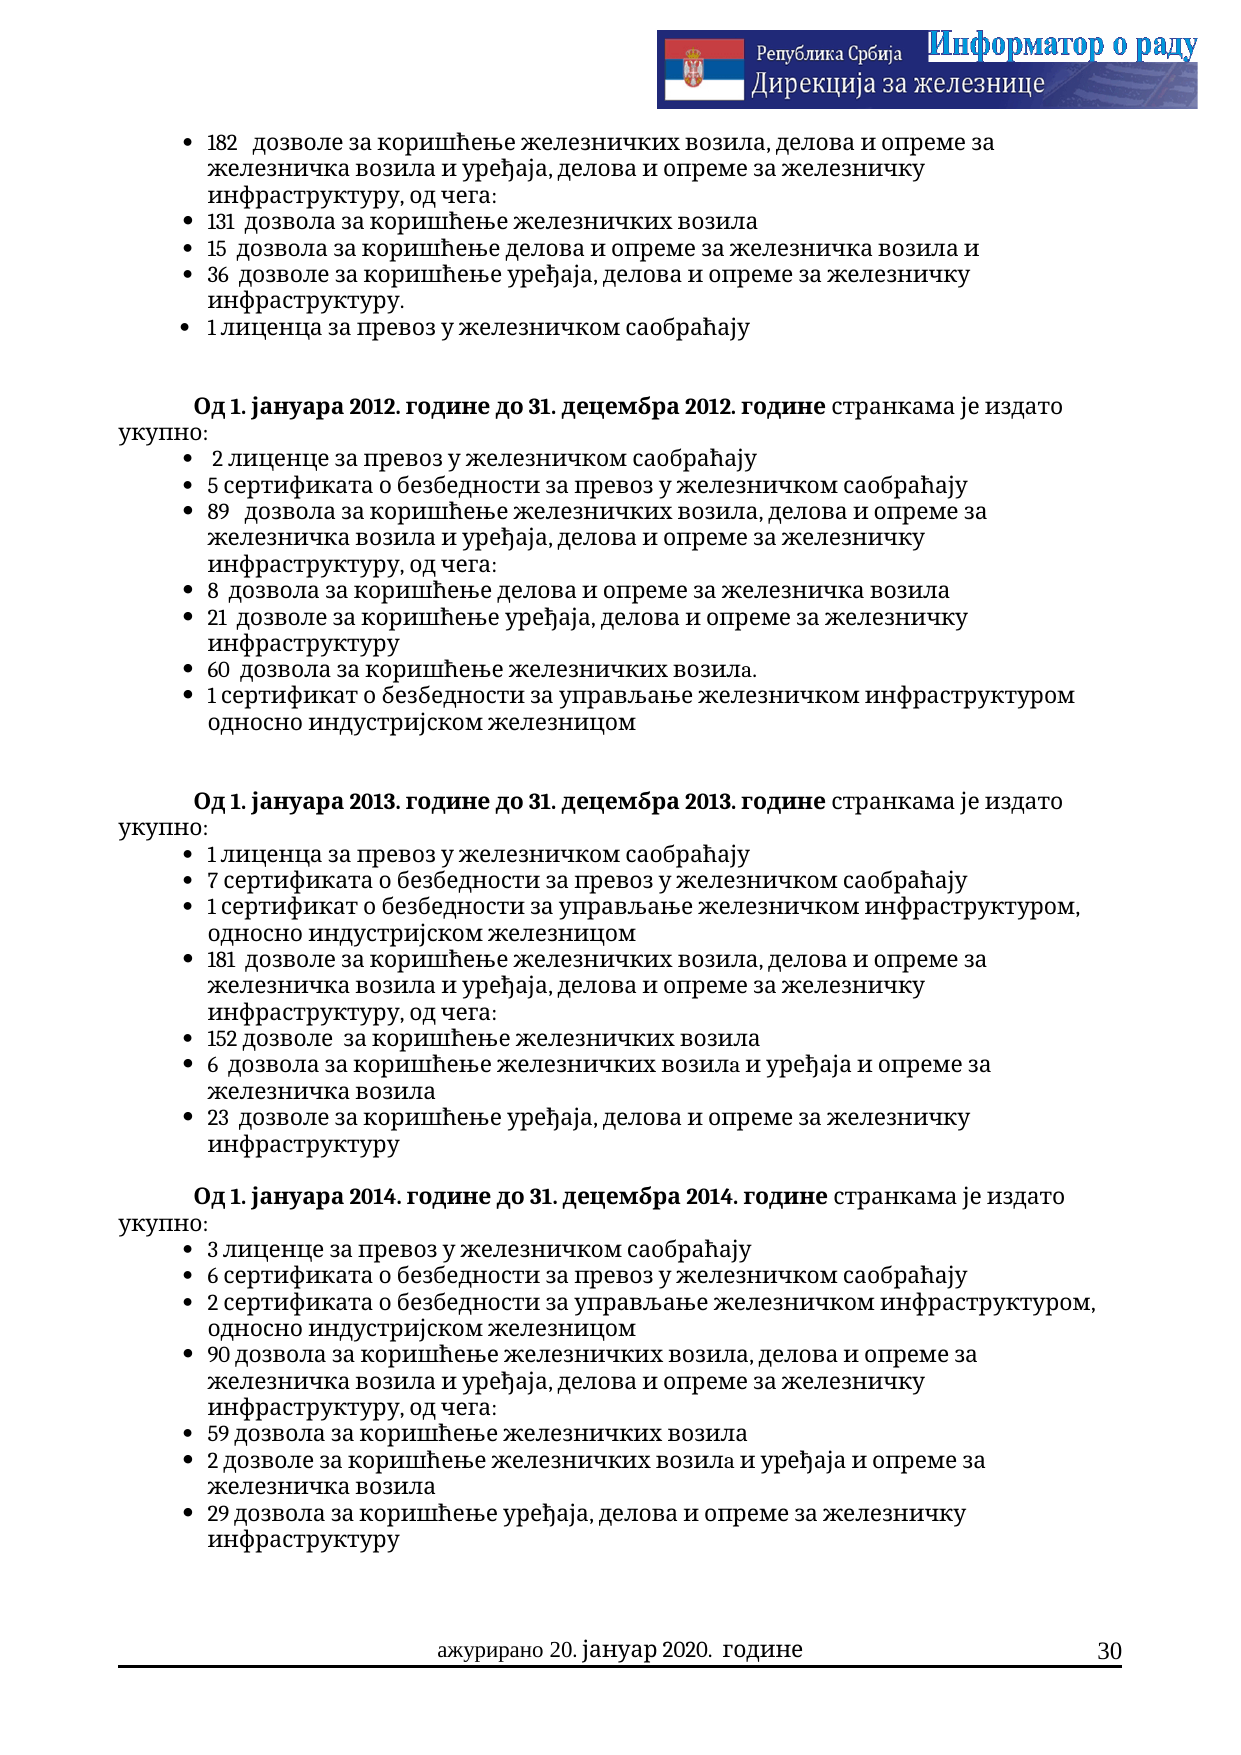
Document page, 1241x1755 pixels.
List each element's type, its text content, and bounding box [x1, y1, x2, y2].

list 1 сертификат о безбедности за управљање железничком инфраструктуром односно индустријском железницом [183, 683, 1122, 736]
list 29 дозвола за коришћење уређаја, делова и опреме за железничку инфраструктуру [183, 1500, 1122, 1553]
list 2 дозволе за коришћење железничких возилa и уређаја и опреме за железничка возила [183, 1448, 1122, 1500]
list 6 дозвола за коришћење железничких возилa и уређаја и опреме за железничка возила [183, 1052, 1122, 1105]
list 21 дозволе за коришћење уређаја, делова и опреме за железничку инфраструктуру [183, 604, 1122, 657]
list 60 дозвола за коришћење железничких возилa. [183, 657, 1122, 683]
list 5 сертификата о безбедности за превоз у железничком саобраћају [183, 472, 1122, 499]
list 1 лиценца за превоз у железничком саобраћају [183, 841, 1122, 868]
list 131 дозвола за коришћење железничких возила [183, 209, 1122, 235]
list 2 лиценце за превоз у железничком саобраћају [183, 446, 1122, 472]
list 152 дозволе за коришћење железничких возила [183, 1026, 1122, 1052]
list 8 дозвола за коришћење делова и опреме за железничка возила [184, 578, 1122, 604]
list 89 дозвола за коришћење железничких возила, делова и опреме за железничка возила и уређаја, делова и опреме за железничку инфраструктуру, од чега: [183, 499, 1122, 578]
list 23 дозволе за коришћење уређаја, делова и опреме за железничку инфраструктуру [183, 1105, 1122, 1158]
list 59 дозвола за коришћење железничких возила [183, 1421, 1122, 1448]
list 182 дозволе за коришћење железничких возила, делова и опреме за железничка возила и уређаја, делова и опреме за железничку инфраструктуру, од чега: [183, 130, 1122, 209]
text Од 1. јануара 2012. године до 31. децембра 2012. године странкама је издато укупно: [118, 393, 1122, 446]
list 15 дозвола за коришћење делова и опреме за железничка возила и [183, 235, 1122, 262]
list 6 сертификата о безбедности за превоз у железничком саобраћају [183, 1263, 1122, 1289]
list 1 сертификат о безбедности за управљање железничком инфраструктуром, односно индустријском железницом [183, 894, 1122, 947]
list 3 лиценце за превоз у железничком саобраћају [183, 1237, 1122, 1263]
list 90 дозвола за коришћење железничких возила, делова и опреме за железничка возила и уређаја, делова и опреме за железничку инфраструктуру, од чега: [183, 1342, 1122, 1421]
text Од 1. јануара 2014. године до 31. децембра 2014. године странкама је издато укупно: [118, 1184, 1122, 1237]
list 181 дозволе за коришћење железничких возила, делова и опреме за железничка возила и уређаја, делова и опреме за железничку инфраструктуру, од чега: [183, 947, 1122, 1026]
list 7 сертификата о безбедности за превоз у железничком саобраћају [183, 868, 1122, 894]
text Од 1. јануара 2013. године до 31. децембра 2013. године странкама је издато укупно: [118, 789, 1122, 841]
list 1 лиценца за превоз у железничком саобраћају [181, 314, 1122, 341]
list 36 дозволе за коришћење уређаја, делова и опреме за железничку инфраструктуру. [183, 262, 1122, 314]
list 2 сертификата о безбедности за управљање железничком инфраструктуром, односно индустријском железницом [183, 1289, 1122, 1342]
